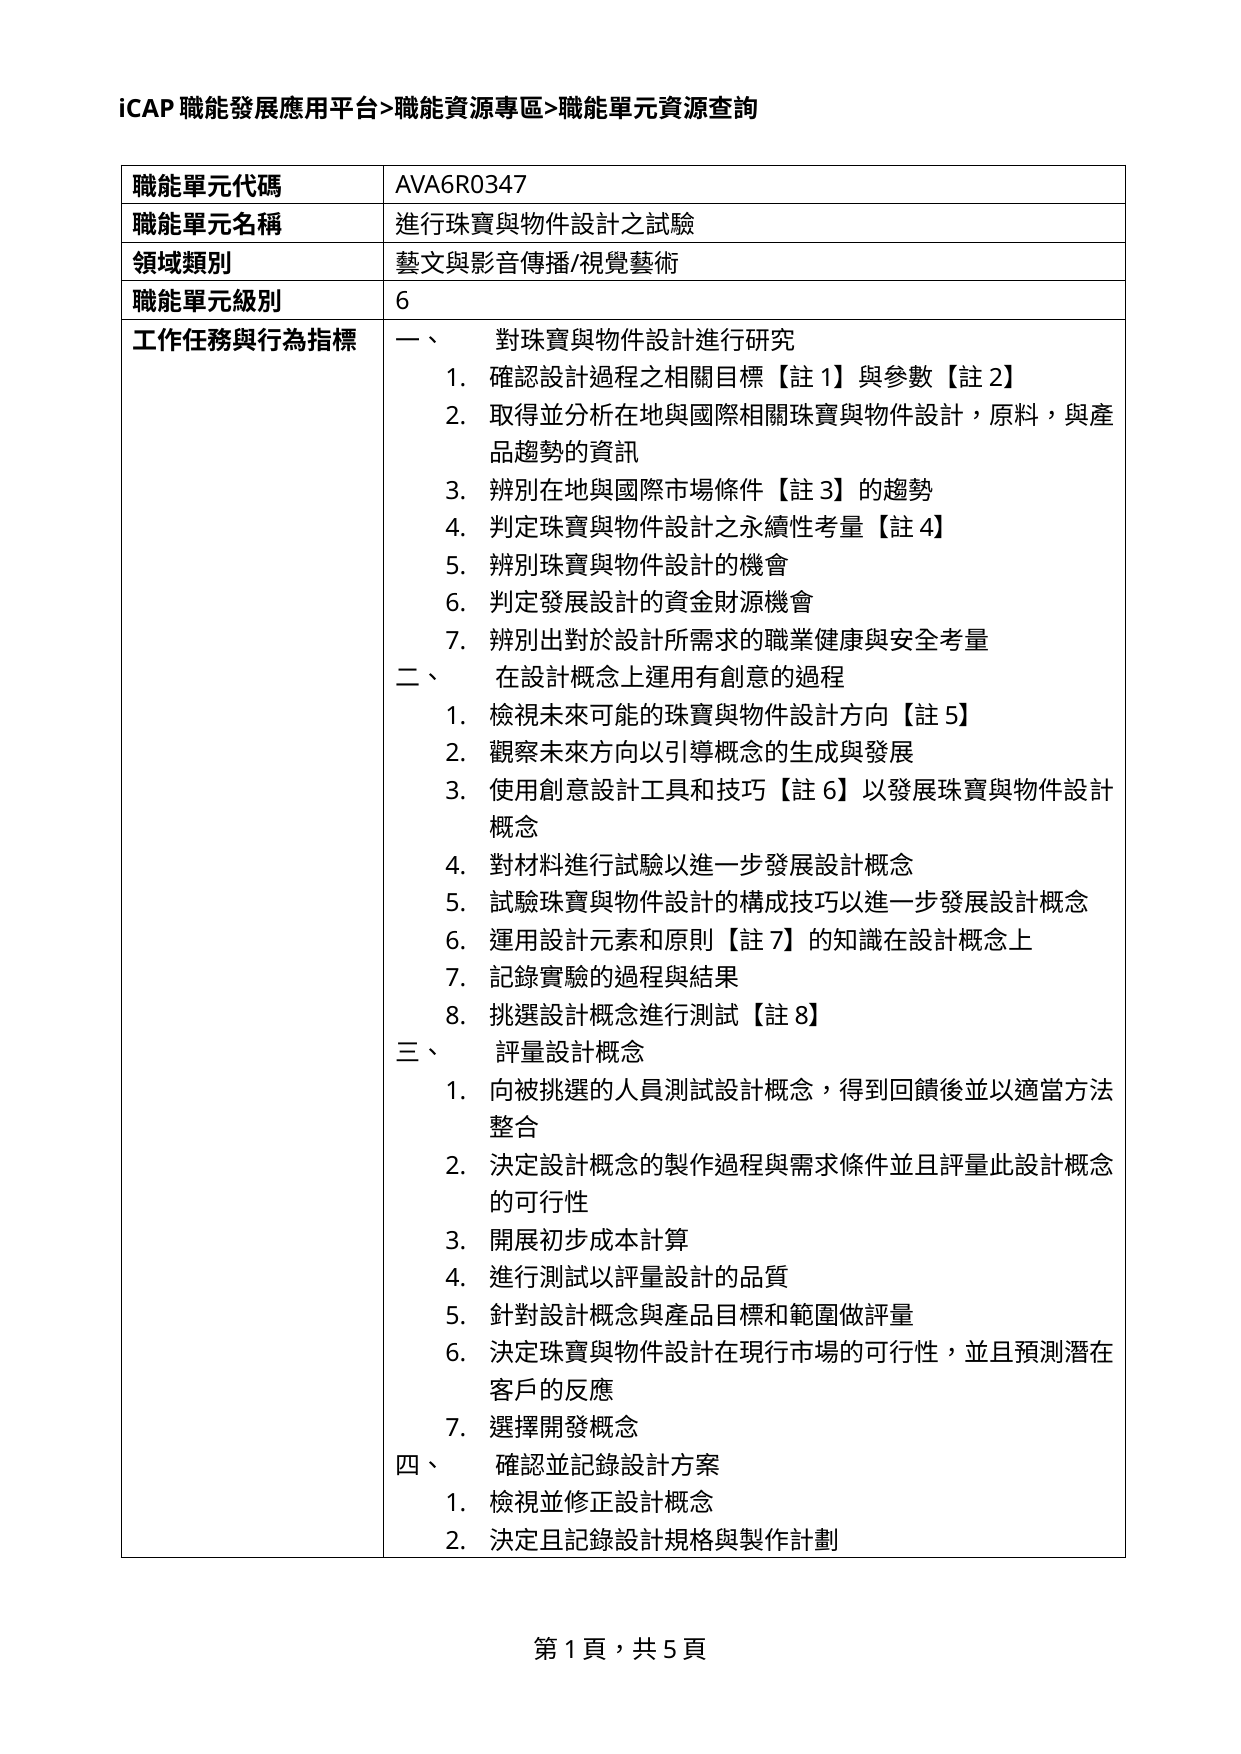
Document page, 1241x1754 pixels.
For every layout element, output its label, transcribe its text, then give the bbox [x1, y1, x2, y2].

table_cell 藝文與影音傳播/視覺藝術 [384, 243, 1125, 280]
table_cell 職能單元名稱 [122, 204, 383, 242]
table_cell 進行珠寶與物件設計之試驗 [384, 204, 1125, 242]
table_cell 6 [384, 281, 1125, 319]
table_cell 領域類別 [122, 243, 383, 280]
table_cell 職能單元級別 [122, 281, 383, 319]
table_cell 對珠寶與物件設計進行研究 確認設計過程之相關目標【註1】與參數【註2】 取得並分析在地與國際相關珠寶與物件設計，原料，與產品趨勢的資訊 辨別在地與國際市場條件【註3】的趨勢 判定珠寶與物件設計之永續性考量【註4】 辨別珠寶與物件設計的機會 判定發展設計的資金財源機會 辨別出對於設計所需求的職業健康與安全考量 在設計概念上運用有創意的過程 檢視未來可能的珠寶與物件設計方向【註5】 觀察未來方向以引導概念的生成與發展 使用創意設計工具和技巧【註6】以發展珠寶與物件設計概念 對材料進行試驗以進一步發展設計概念 試驗珠寶與物件設計的構成技巧以進一步發展設計概念 運用設計元素和原則【註7】的知識在設計概念上 記錄實驗的過程與結果 挑選設計概念進行測試【註8】 評量設計概念 向被挑選的人員測試設計概念，得到回饋後並以適當方法整合 決定設計概念的製作過程與需求條件並且評量此設計概念的可行性 開展初步成本計算 進行測試以評量設計的品質 針對設計概念與產品目標和範圍做評量 決定珠寶與物件設計在現行市場的可行性，並且預測潛在客戶的反應 選擇開發概念 確認並記錄設計方案 檢視並修正設計概念 決定且記錄設計規格與製作計劃 製作珠寶與物件設計的方案並包含輔助資訊與文件 [384, 320, 1125, 1557]
table_header AVA6R0347 [384, 166, 1125, 203]
table_header 職能單元代碼 [122, 166, 383, 203]
table_cell 工作任務與行為指標 [122, 320, 383, 1557]
